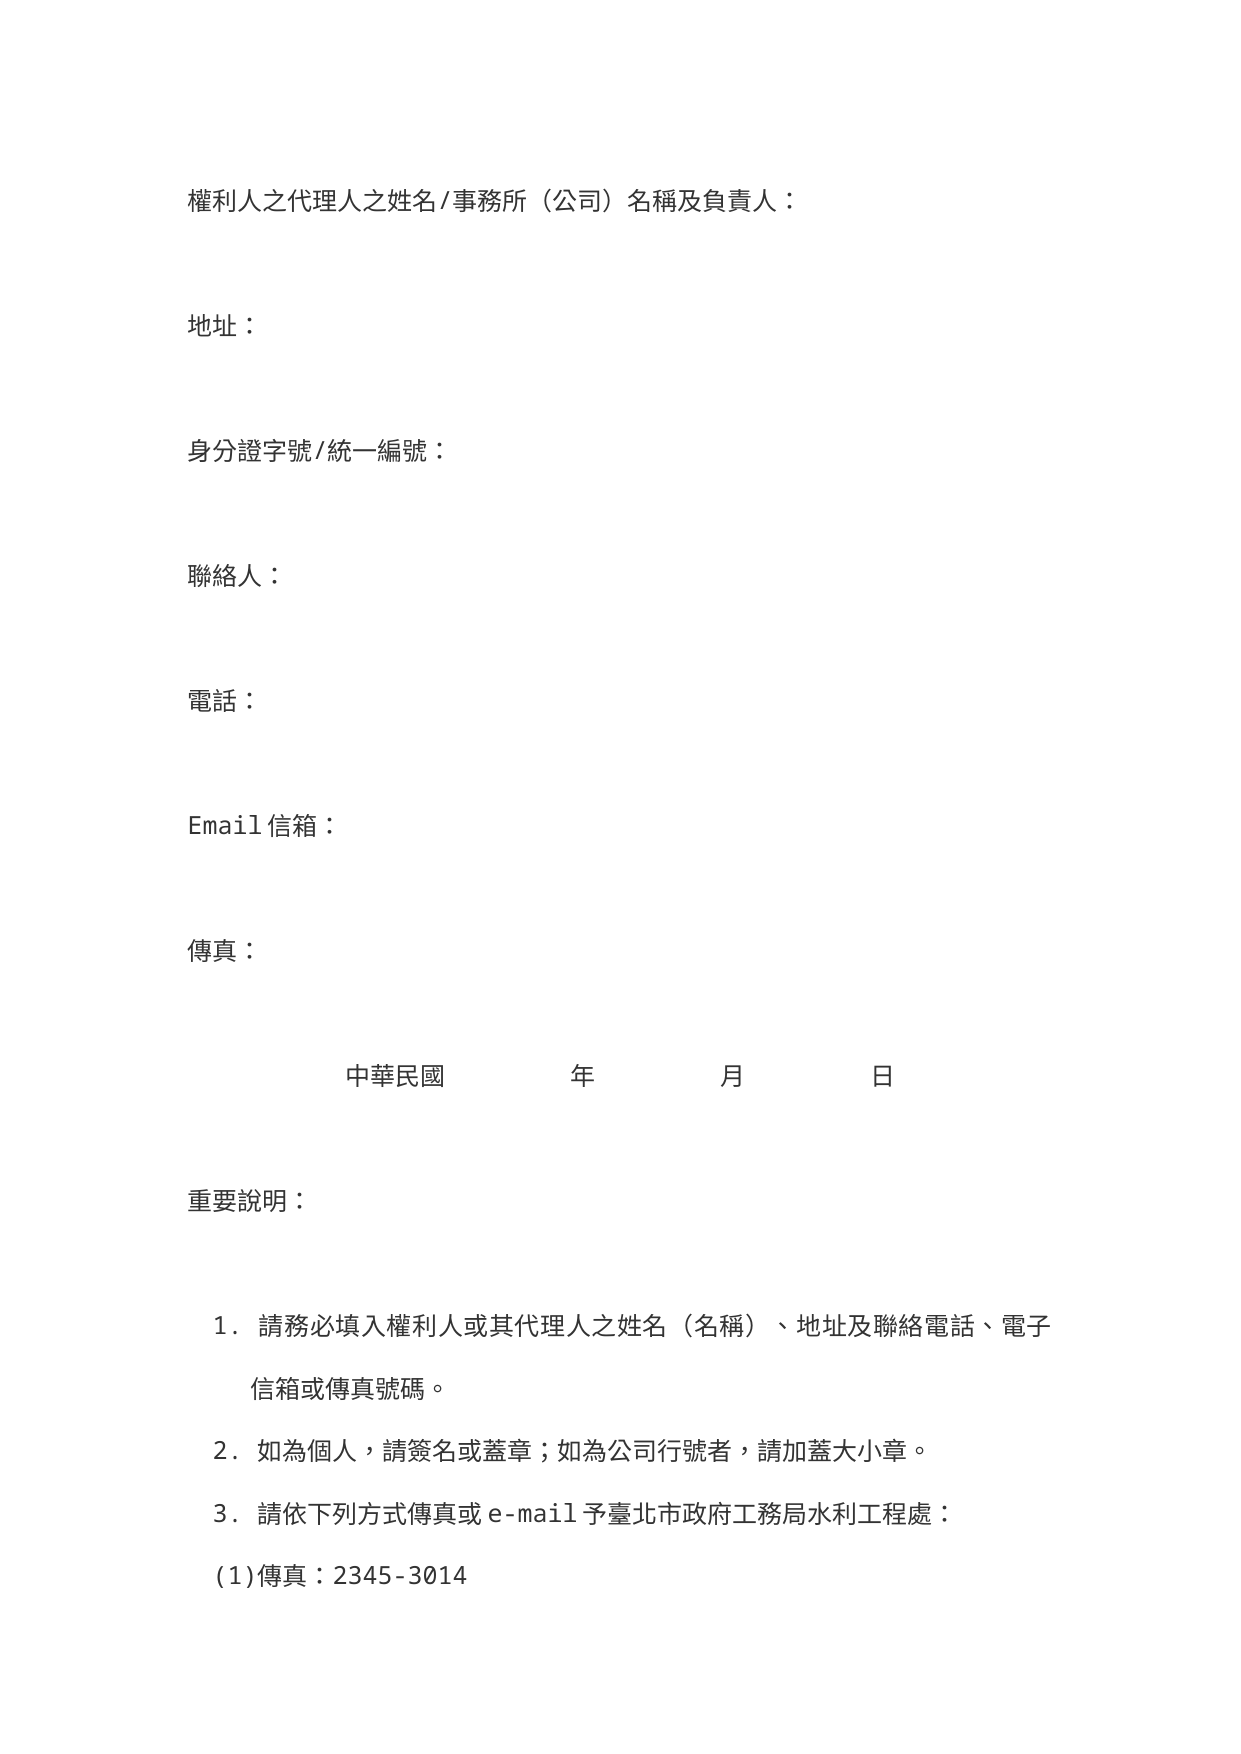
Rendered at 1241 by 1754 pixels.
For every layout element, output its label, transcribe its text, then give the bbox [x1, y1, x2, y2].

text 1. 請務必填入權利人或其代理人之姓名（名稱）、地址及聯絡電話、電子信箱或傳真號碼。 [212, 1283, 1053, 1408]
text 中華民國 年 月 日 [187, 1033, 1053, 1096]
text 重要說明： [187, 1158, 1053, 1221]
text (1)傳真：2345-3014 [212, 1533, 1053, 1596]
text 3. 請依下列方式傳真或e-mail予臺北市政府工務局水利工程處： [212, 1471, 1053, 1533]
text 電話： [187, 658, 1053, 721]
text 2. 如為個人，請簽名或蓋章；如為公司行號者，請加蓋大小章。 [212, 1408, 1053, 1471]
text 傳真： [187, 908, 1053, 971]
text 地址： [187, 283, 1053, 346]
text 聯絡人： [187, 533, 1053, 596]
text Email信箱： [187, 783, 1053, 846]
text 身分證字號/統一編號： [187, 408, 1053, 471]
text 權利人之代理人之姓名/事務所（公司）名稱及負責人： [187, 158, 1053, 221]
